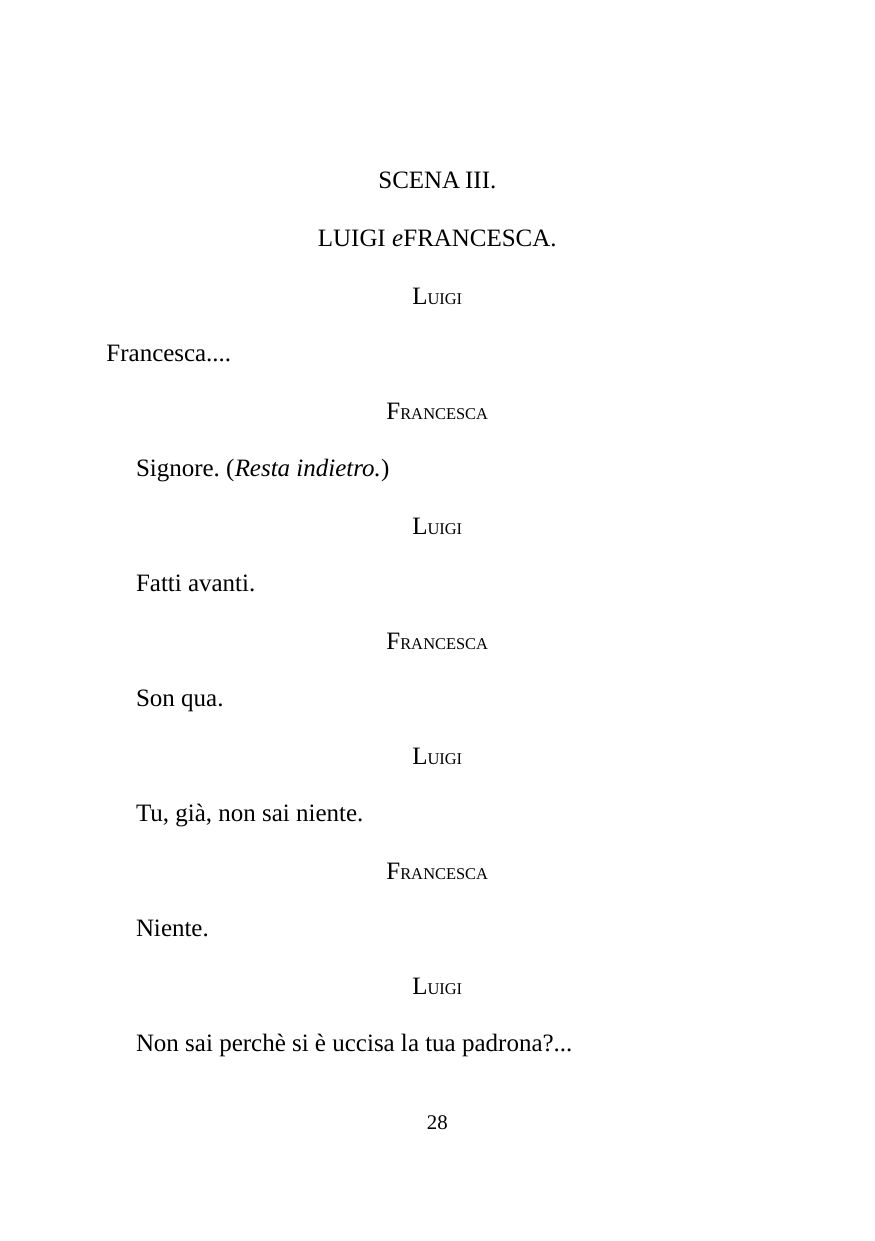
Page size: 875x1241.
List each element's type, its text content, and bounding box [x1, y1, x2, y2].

text Son qua. [106, 683, 768, 712]
text Niente. [106, 913, 768, 942]
text Francesca.... [106, 338, 768, 367]
text Francesca [106, 626, 768, 655]
text Non sai perchè si è uccisa la tua padrona?... [106, 1028, 768, 1057]
text Fatti avanti. [106, 568, 768, 597]
text Signore. (Resta indietro.) [106, 453, 768, 482]
text Francesca [106, 856, 768, 885]
text Tu, già, non sai niente. [106, 798, 768, 827]
text Francesca [106, 396, 768, 425]
text Luigi [106, 741, 768, 770]
text Luigi [106, 971, 768, 1000]
text Luigi [106, 281, 768, 310]
text LUIGI eFRANCESCA. [106, 223, 768, 252]
text Luigi [106, 511, 768, 540]
subtitle SCENA III. [106, 165, 768, 194]
